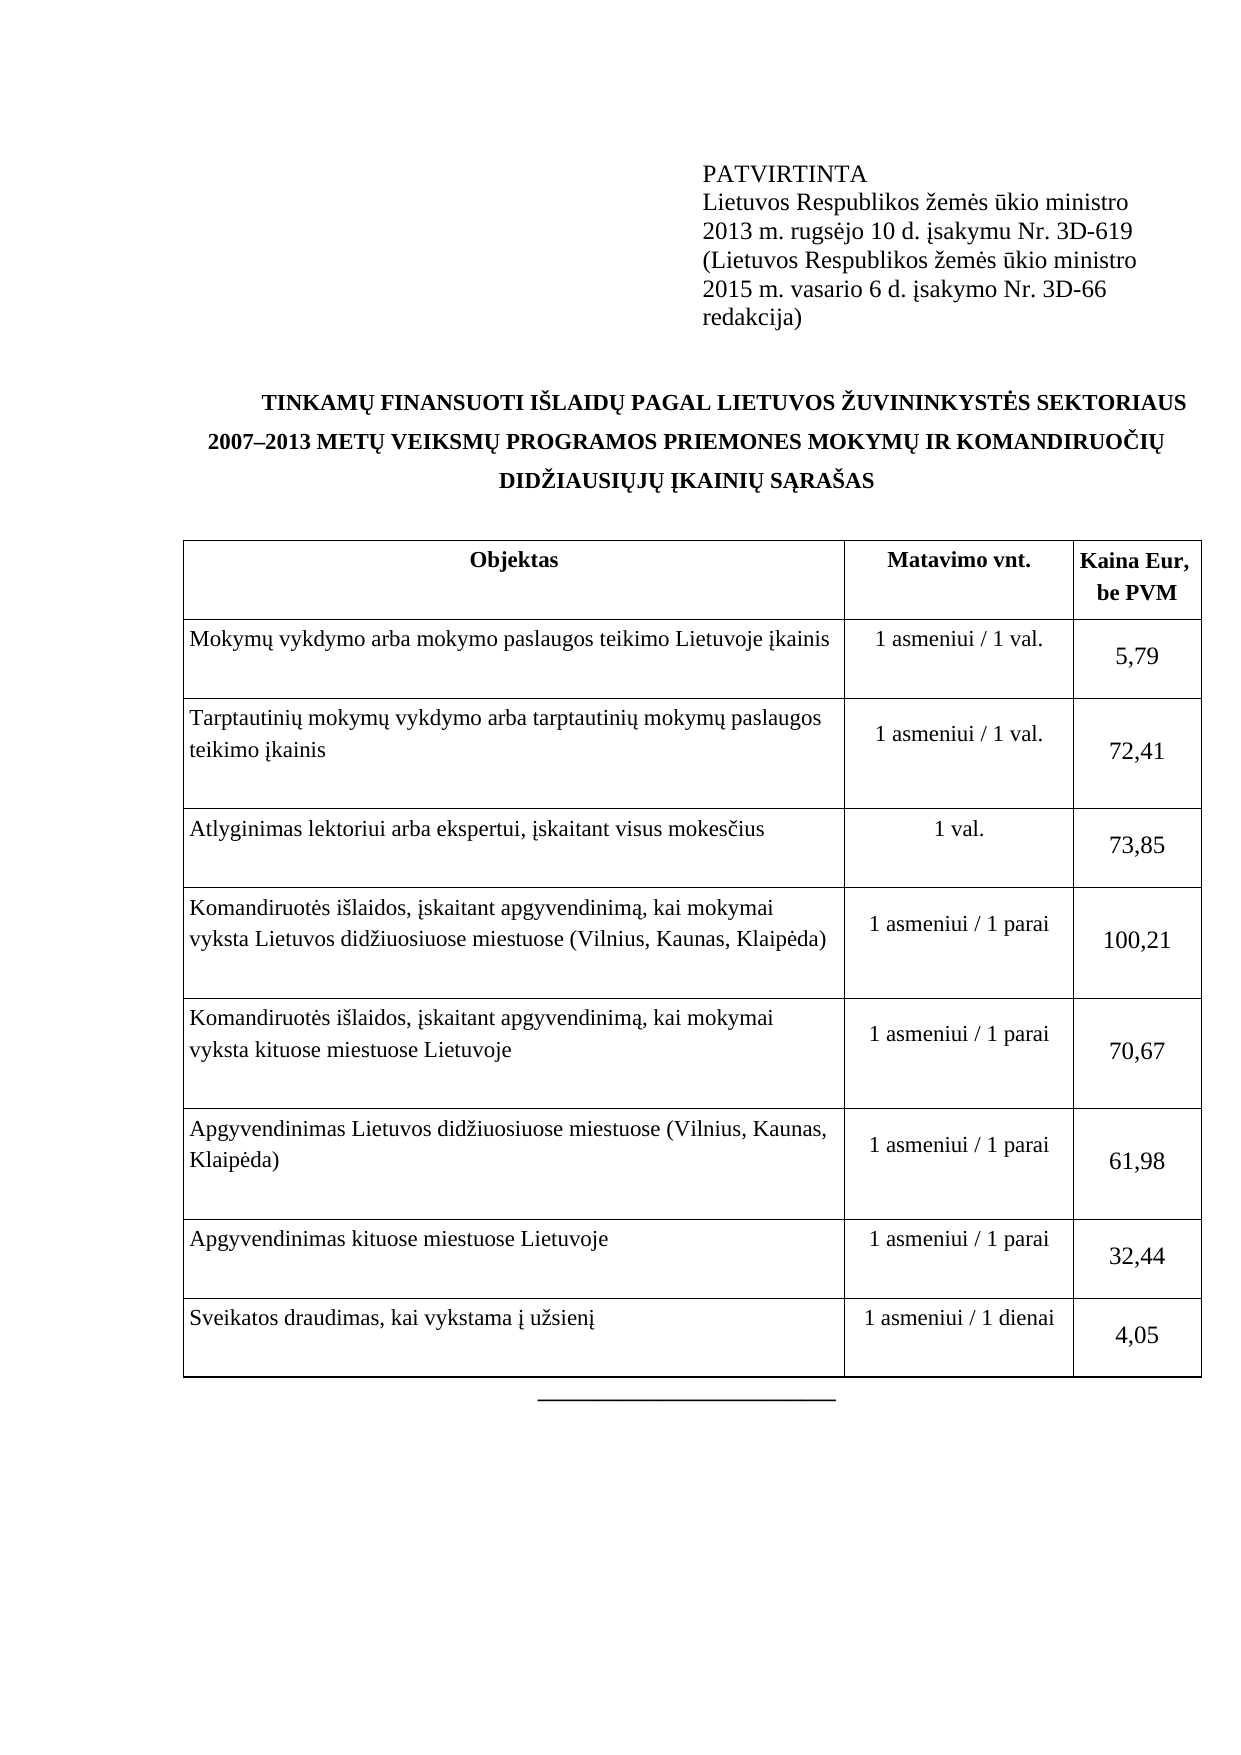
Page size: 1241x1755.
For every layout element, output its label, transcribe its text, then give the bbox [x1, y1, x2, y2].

table_cell 1 val. [845, 809, 1073, 887]
table_cell 1 asmeniui / 1 parai [845, 999, 1073, 1108]
table_cell Tarptautinių mokymų vykdymo arba tarptautinių mokymų paslaugos teikimo įkainis [184, 699, 844, 808]
text 2013 m. rugsėjo 10 d. įsakymu Nr. 3D-619 [627, 216, 1196, 245]
table_header Matavimo vnt. [845, 541, 1073, 618]
text 2015 m. vasario 6 d. įsakymo Nr. 3D-66 [627, 274, 1196, 302]
text TINKAMŲ FINANSUOTI IŠLAIDŲ PAGAL LIETUVOS ŽUVININKYSTĖS SEKTORIAUS 2007–2013 METŲ VEIKSMŲ PROGRAMOS PRIEMONES MOKYMŲ IR KOMANDIRUOČIŲ DIDŽIAUSIŲJŲ ĮKAINIŲ SĄRAŠAS [177, 389, 1196, 494]
text Lietuvos Respublikos žemės ūkio ministro [177, 187, 1196, 216]
table_cell 1 asmeniui / 1 val. [845, 620, 1073, 697]
table_cell 1 asmeniui / 1 dienai [845, 1299, 1073, 1376]
table_cell 1 asmeniui / 1 parai [845, 1109, 1073, 1218]
table_cell 1 asmeniui / 1 parai [845, 1220, 1073, 1297]
text __________________________ [177, 1377, 1196, 1404]
table_cell Sveikatos draudimas, kai vykstama į užsienį [184, 1299, 844, 1376]
table_cell Komandiruotės išlaidos, įskaitant apgyvendinimą, kai mokymai vyksta kituose miestuose Lietuvoje [184, 999, 844, 1108]
table_cell Apgyvendinimas kituose miestuose Lietuvoje [184, 1220, 844, 1297]
table_cell 73,85 [1074, 809, 1201, 887]
table_header Kaina Eur, be PVM [1074, 541, 1201, 618]
table_cell Apgyvendinimas Lietuvos didžiuosiuose miestuose (Vilnius, Kaunas, Klaipėda) [184, 1109, 844, 1218]
table_cell 4,05 [1074, 1299, 1201, 1376]
table_cell 1 asmeniui / 1 val. [845, 699, 1073, 808]
text redakcija) [177, 302, 1196, 331]
table_cell Komandiruotės išlaidos, įskaitant apgyvendinimą, kai mokymai vyksta Lietuvos didžiuosiuose miestuose (Vilnius, Kaunas, Klaipėda) [184, 888, 844, 997]
text (Lietuvos Respublikos žemės ūkio ministro [627, 245, 1196, 274]
table_cell Atlyginimas lektoriui arba ekspertui, įskaitant visus mokesčius [184, 809, 844, 887]
table_cell 100,21 [1074, 888, 1201, 997]
table_cell 1 asmeniui / 1 parai [845, 888, 1073, 997]
text PATVIRTINTA [627, 159, 1196, 187]
table_header Objektas [184, 541, 844, 618]
table_cell 70,67 [1074, 999, 1201, 1108]
table_cell 32,44 [1074, 1220, 1201, 1297]
table_cell Mokymų vykdymo arba mokymo paslaugos teikimo Lietuvoje įkainis [184, 620, 844, 697]
table_cell 72,41 [1074, 699, 1201, 808]
table_cell 61,98 [1074, 1109, 1201, 1218]
table_cell 5,79 [1074, 620, 1201, 697]
